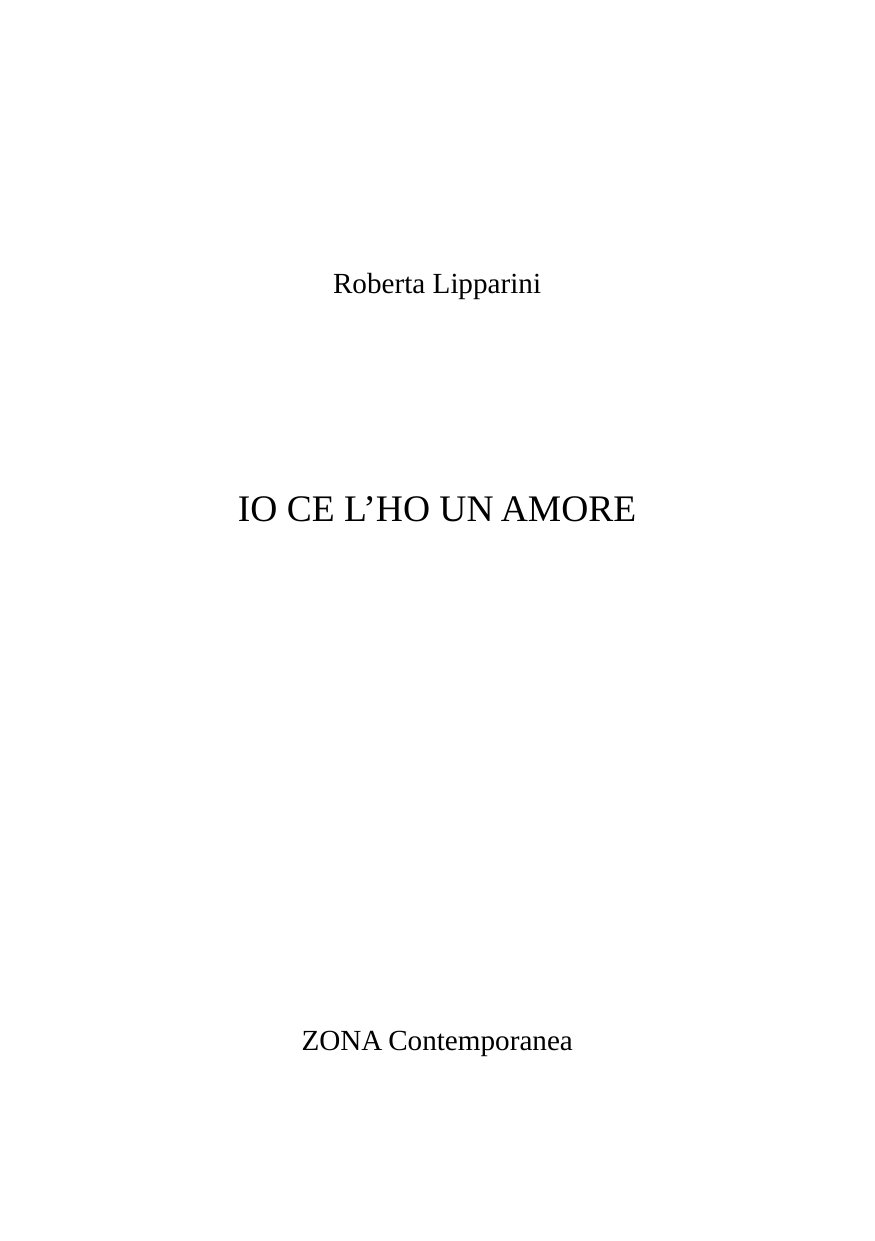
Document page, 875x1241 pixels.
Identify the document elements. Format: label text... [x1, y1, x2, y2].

text io ce l’ho un amore [88, 486, 786, 529]
text Roberta Lipparini [88, 266, 786, 299]
text Zona Contemporanea [88, 1023, 786, 1056]
